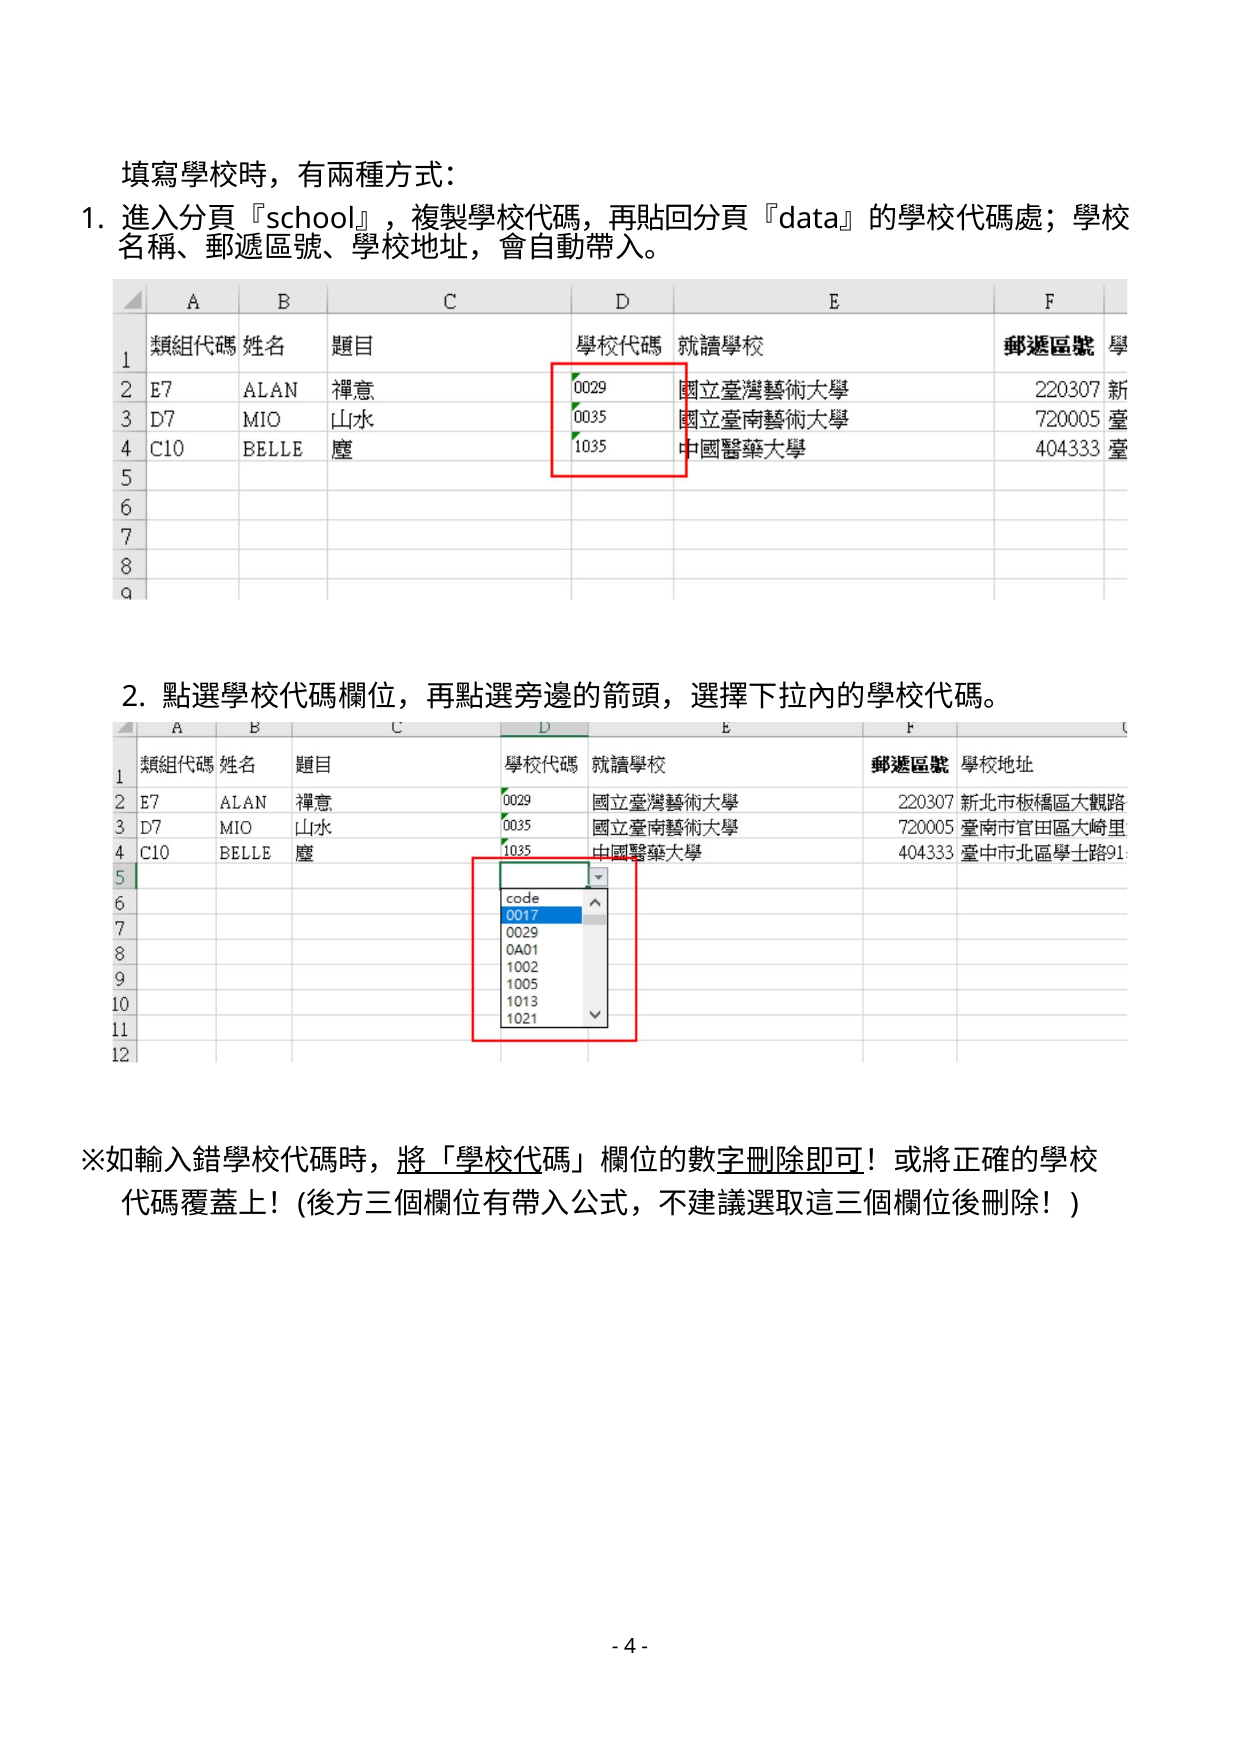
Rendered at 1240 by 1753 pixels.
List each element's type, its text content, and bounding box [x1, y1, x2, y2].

text - 4 - [612, 1635, 660, 1658]
text 填寫學校時，有兩種方式： [121, 162, 505, 191]
text 代碼覆蓋上！(後方三個欄位有帶入公式，不建議選取這三個欄位後刪除！) [121, 1188, 1199, 1220]
picture [112, 279, 1128, 600]
text 1. 進入分頁『school』，複製學校代碼，再貼回分頁『data』的學校代碼處；學校 [80, 203, 1231, 235]
text 名稱、郵遞區號、學校地址，會自動帶入。 [118, 235, 1231, 264]
text 2. 點選學校代碼欄位，再點選旁邊的箭頭，選擇下拉內的學校代碼。 [121, 681, 1119, 713]
text ※如輸入錯學校代碼時，將「學校代碼」欄位的數字刪除即可！或將正確的學校 [81, 1147, 1231, 1176]
picture [112, 722, 1128, 1063]
